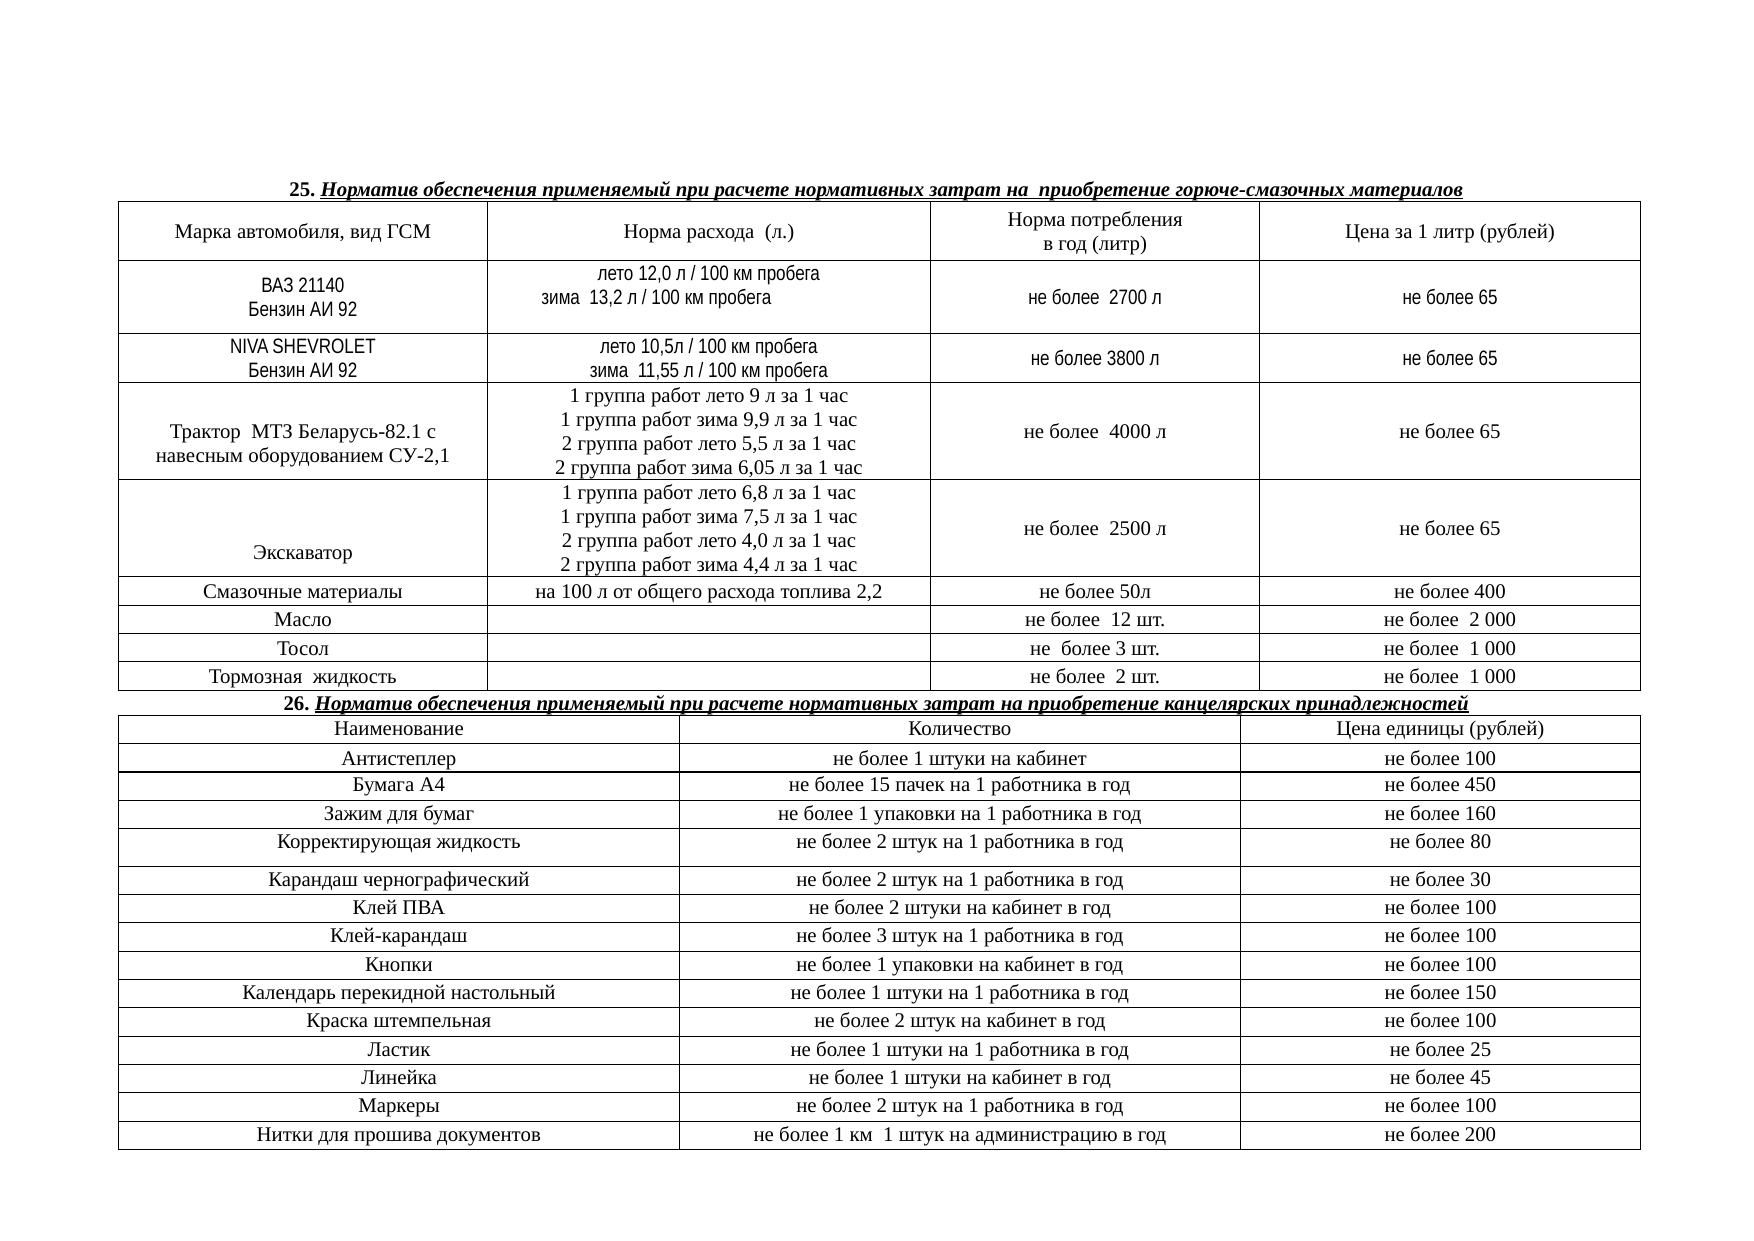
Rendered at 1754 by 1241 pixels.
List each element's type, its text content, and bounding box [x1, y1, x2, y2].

table_cell не более 25 [1241, 1037, 1640, 1064]
table_cell не более 400 [1260, 577, 1640, 604]
text 25. Норматив обеспечения применяемый при расчете нормативных затрат на приобретение горюче-смазочных материалов [118, 177, 1636, 201]
table_header Норма потребления в год (литр) [931, 202, 1259, 260]
table_cell не более 50л [931, 577, 1259, 604]
table_cell Карандаш чернографический [119, 867, 679, 894]
table_header Наименование [119, 716, 679, 743]
table_cell Антистеплер [119, 744, 679, 771]
table_cell Бумага А4 [119, 773, 679, 800]
table_cell не более 12 шт. [931, 606, 1259, 633]
table_cell не более 1 км 1 штук на администрацию в год [680, 1122, 1240, 1149]
table_cell [488, 662, 930, 689]
table_cell не более 80 [1241, 829, 1640, 866]
table_cell не более 1 штуки на кабинет [680, 744, 1240, 771]
table_cell не более 1 упаковки на кабинет в год [680, 952, 1240, 979]
table_cell не более 3800 л [931, 334, 1259, 382]
table_cell на 100 л от общего расхода топлива 2,2 [488, 577, 930, 604]
table_cell не более 65 [1260, 480, 1640, 576]
table_cell не более 1 штуки на 1 работника в год [680, 980, 1240, 1007]
table_cell Зажим для бумаг [119, 801, 679, 828]
table_cell ВАЗ 21140 Бензин АИ 92 [119, 261, 487, 333]
table_cell не более 160 [1241, 801, 1640, 828]
table_cell Кнопки [119, 952, 679, 979]
table_header Норма расхода (л.) [488, 202, 930, 260]
table_cell 1 группа работ лето 6,8 л за 1 час 1 группа работ зима 7,5 л за 1 час 2 группа работ лето 4,0 л за 1 час 2 группа работ зима 4,4 л за 1 час [488, 480, 930, 576]
table_cell Тормозная жидкость [119, 662, 487, 689]
table_header Количество [680, 716, 1240, 743]
table_cell не более 65 [1260, 383, 1640, 479]
table_cell Тосол [119, 634, 487, 661]
table_cell не более 2 штук на 1 работника в год [680, 867, 1240, 894]
table_cell не более 2700 л [931, 261, 1259, 333]
table_cell Линейка [119, 1065, 679, 1092]
table_cell не более 2 штук на кабинет в год [680, 1008, 1240, 1036]
table_cell Нитки для прошива документов [119, 1122, 679, 1149]
table_header Цена за 1 литр (рублей) [1260, 202, 1640, 260]
table_cell не более 450 [1241, 773, 1640, 800]
table_cell [488, 606, 930, 633]
table_cell Клей-карандаш [119, 923, 679, 951]
text 26. Норматив обеспечения применяемый при расчете нормативных затрат на приобретение канцелярских принадлежностей [118, 691, 1636, 715]
table_cell не более 45 [1241, 1065, 1640, 1092]
table_cell не более 100 [1241, 923, 1640, 951]
table_cell не более 2 000 [1260, 606, 1640, 633]
table_cell не более 15 пачек на 1 работника в год [680, 773, 1240, 800]
table_cell лето 12,0 л / 100 км пробега зима 13,2 л / 100 км пробега [488, 261, 930, 333]
table_cell не более 4000 л [931, 383, 1259, 479]
table_cell 1 группа работ лето 9 л за 1 час 1 группа работ зима 9,9 л за 1 час 2 группа работ лето 5,5 л за 1 час 2 группа работ зима 6,05 л за 1 час [488, 383, 930, 479]
table_cell не более 65 [1260, 261, 1640, 333]
table_cell не более 200 [1241, 1122, 1640, 1149]
table_cell не более 100 [1241, 952, 1640, 979]
table_cell Корректирующая жидкость [119, 829, 679, 866]
table_cell не более 100 [1241, 1008, 1640, 1036]
table_cell не более 2 штуки на кабинет в год [680, 895, 1240, 922]
table_cell не более 2 шт. [931, 662, 1259, 689]
table_cell Экскаватор [119, 480, 487, 576]
table_cell не более 1 упаковки на 1 работника в год [680, 801, 1240, 828]
table_cell не более 2500 л [931, 480, 1259, 576]
table_cell не более 3 шт. [931, 634, 1259, 661]
table_cell Краска штемпельная [119, 1008, 679, 1036]
table_cell Трактор МТЗ Беларусь-82.1 с навесным оборудованием СУ-2,1 [119, 383, 487, 479]
table_cell Смазочные материалы [119, 577, 487, 604]
table_header Цена единицы (рублей) [1241, 716, 1640, 743]
table_cell Масло [119, 606, 487, 633]
table_cell не более 100 [1241, 895, 1640, 922]
table_cell не более 1 000 [1260, 634, 1640, 661]
table_header Марка автомобиля, вид ГСМ [119, 202, 487, 260]
table_cell не более 100 [1241, 744, 1640, 771]
table_cell не более 2 штук на 1 работника в год [680, 829, 1240, 866]
table_cell не более 30 [1241, 867, 1640, 894]
table_cell не более 3 штук на 1 работника в год [680, 923, 1240, 951]
table_cell Клей ПВА [119, 895, 679, 922]
table_cell NIVA SHEVROLET Бензин АИ 92 [119, 334, 487, 382]
table_cell не более 1 000 [1260, 662, 1640, 689]
table_cell не более 150 [1241, 980, 1640, 1007]
table_cell не более 1 штуки на кабинет в год [680, 1065, 1240, 1092]
table_cell лето 10,5л / 100 км пробега зима 11,55 л / 100 км пробега [488, 334, 930, 382]
table_cell Календарь перекидной настольный [119, 980, 679, 1007]
table_cell не более 2 штук на 1 работника в год [680, 1093, 1240, 1121]
table_cell Ластик [119, 1037, 679, 1064]
table_cell [488, 634, 930, 661]
table_cell Маркеры [119, 1093, 679, 1121]
table_cell не более 100 [1241, 1093, 1640, 1121]
table_cell не более 65 [1260, 334, 1640, 382]
table_cell не более 1 штуки на 1 работника в год [680, 1037, 1240, 1064]
